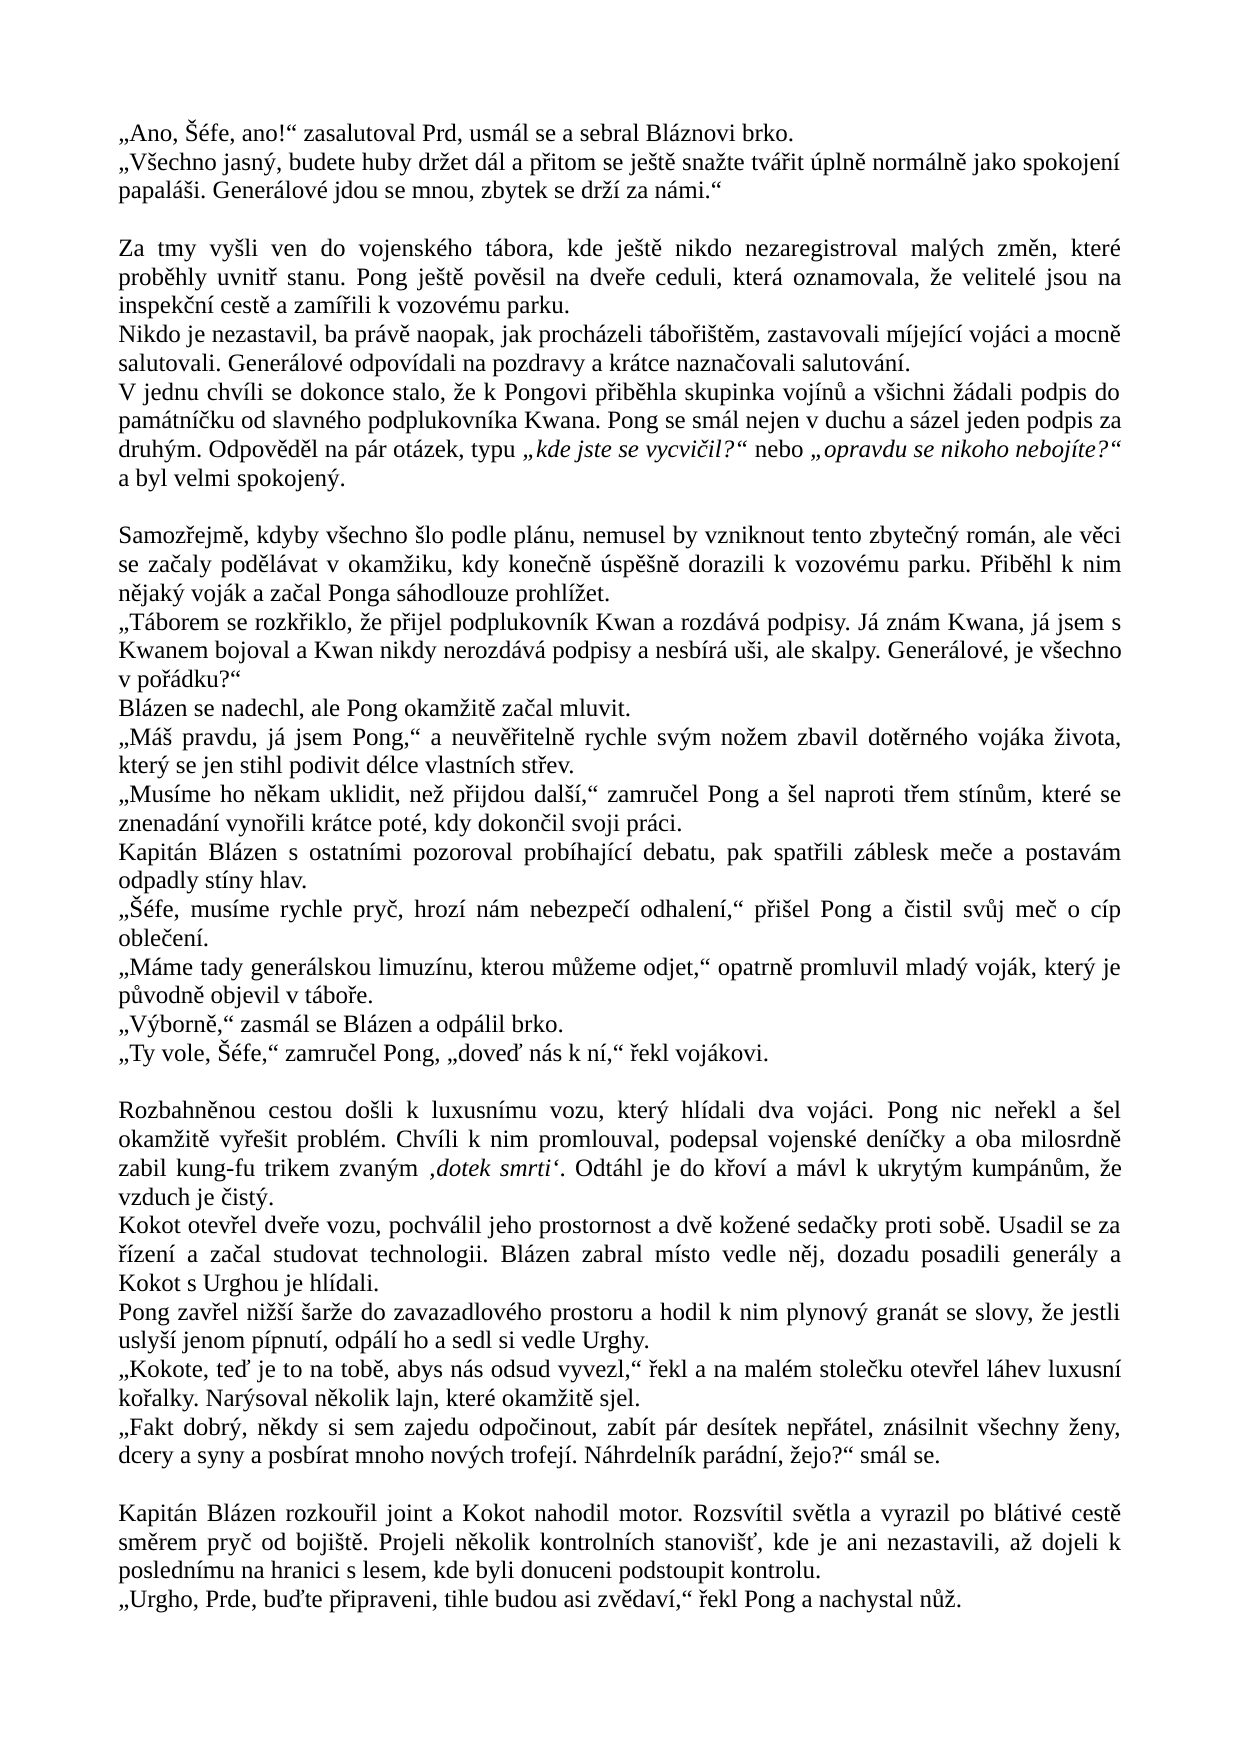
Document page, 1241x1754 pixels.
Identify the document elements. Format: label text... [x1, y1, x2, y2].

text „Kokote, teď je to na tobě, abys nás odsud vyvezl,“ řekl a na malém stolečku otevřel láhev luxusní kořalky. Narýsoval několik lajn, které okamžitě sjel. [118, 1354, 1122, 1412]
text „Šéfe, musíme rychle pryč, hrozí nám nebezpečí odhalení,“ přišel Pong a čistil svůj meč o cíp oblečení. [118, 894, 1122, 952]
text „Musíme ho někam uklidit, než přijdou další,“ zamručel Pong a šel naproti třem stínům, které se znenadání vynořili krátce poté, kdy dokončil svoji práci. [118, 779, 1122, 837]
text „Máme tady generálskou limuzínu, kterou můžeme odjet,“ opatrně promluvil mladý voják, který je původně objevil v táboře. [118, 952, 1122, 1009]
text V jednu chvíli se dokonce stalo, že k Pongovi přiběhla skupinka vojínů a všichni žádali podpis do památníčku od slavného podplukovníka Kwana. Pong se smál nejen v duchu a sázel jeden podpis za druhým. Odpověděl na pár otázek, typu „kde jste se vycvičil?“ nebo „opravdu se nikoho nebojíte?“ a byl velmi spokojený. [118, 377, 1122, 492]
text „Výborně,“ zasmál se Blázen a odpálil brko. [118, 1009, 1122, 1038]
text „Máš pravdu, já jsem Pong,“ a neuvěřitelně rychle svým nožem zbavil dotěrného vojáka života, který se jen stihl podivit délce vlastních střev. [118, 722, 1122, 779]
text Kokot otevřel dveře vozu, pochválil jeho prostornost a dvě kožené sedačky proti sobě. Usadil se za řízení a začal studovat technologii. Blázen zabral místo vedle něj, dozadu posadili generály a Kokot s Urghou je hlídali. [118, 1211, 1122, 1297]
text „Táborem se rozkřiklo, že přijel podplukovník Kwan a rozdává podpisy. Já znám Kwana, já jsem s Kwanem bojoval a Kwan nikdy nerozdává podpisy a nesbírá uši, ale skalpy. Generálové, je všechno v pořádku?“ [118, 607, 1122, 693]
text „Urgho, Prde, buďte připraveni, tihle budou asi zvědaví,“ řekl Pong a nachystal nůž. [118, 1584, 1122, 1613]
text „Všechno jasný, budete huby držet dál a přitom se ještě snažte tvářit úplně normálně jako spokojení papaláši. Generálové jdou se mnou, zbytek se drží za námi.“ [118, 147, 1122, 204]
text „Ty vole, Šéfe,“ zamručel Pong, „doveď nás k ní,“ řekl vojákovi. [118, 1038, 1122, 1067]
text Pong zavřel nižší šarže do zavazadlového prostoru a hodil k nim plynový granát se slovy, že jestli uslyší jenom pípnutí, odpálí ho a sedl si vedle Urghy. [118, 1297, 1122, 1354]
text Nikdo je nezastavil, ba právě naopak, jak procházeli tábořištěm, zastavovali míjející vojáci a mocně salutovali. Generálové odpovídali na pozdravy a krátce naznačovali salutování. [118, 319, 1122, 377]
text Kapitán Blázen rozkouřil joint a Kokot nahodil motor. Rozsvítil světla a vyrazil po blátivé cestě směrem pryč od bojiště. Projeli několik kontrolních stanovišť, kde je ani nezastavili, až dojeli k poslednímu na hranici s lesem, kde byli donuceni podstoupit kontrolu. [118, 1498, 1122, 1584]
text Za tmy vyšli ven do vojenského tábora, kde ještě nikdo nezaregistroval malých změn, které proběhly uvnitř stanu. Pong ještě pověsil na dveře ceduli, která oznamovala, že velitelé jsou na inspekční cestě a zamířili k vozovému parku. [118, 233, 1122, 319]
text Rozbahněnou cestou došli k luxusnímu vozu, který hlídali dva vojáci. Pong nic neřekl a šel okamžitě vyřešit problém. Chvíli k nim promlouval, podepsal vojenské deníčky a oba milosrdně zabil kung-fu trikem zvaným ‚dotek smrti‘. Odtáhl je do křoví a mávl k ukrytým kumpánům, že vzduch je čistý. [118, 1096, 1122, 1211]
text „Fakt dobrý, někdy si sem zajedu odpočinout, zabít pár desítek nepřátel, znásilnit všechny ženy, dcery a syny a posbírat mnoho nových trofejí. Náhrdelník parádní, žejo?“ smál se. [118, 1412, 1122, 1469]
text Kapitán Blázen s ostatními pozoroval probíhající debatu, pak spatřili záblesk meče a postavám odpadly stíny hlav. [118, 837, 1122, 894]
text Samozřejmě, kdyby všechno šlo podle plánu, nemusel by vzniknout tento zbytečný román, ale věci se začaly podělávat v okamžiku, kdy konečně úspěšně dorazili k vozovému parku. Přiběhl k nim nějaký voják a začal Ponga sáhodlouze prohlížet. [118, 521, 1122, 607]
text Blázen se nadechl, ale Pong okamžitě začal mluvit. [118, 693, 1122, 722]
text „Ano, Šéfe, ano!“ zasalutoval Prd, usmál se a sebral Bláznovi brko. [118, 118, 1122, 147]
